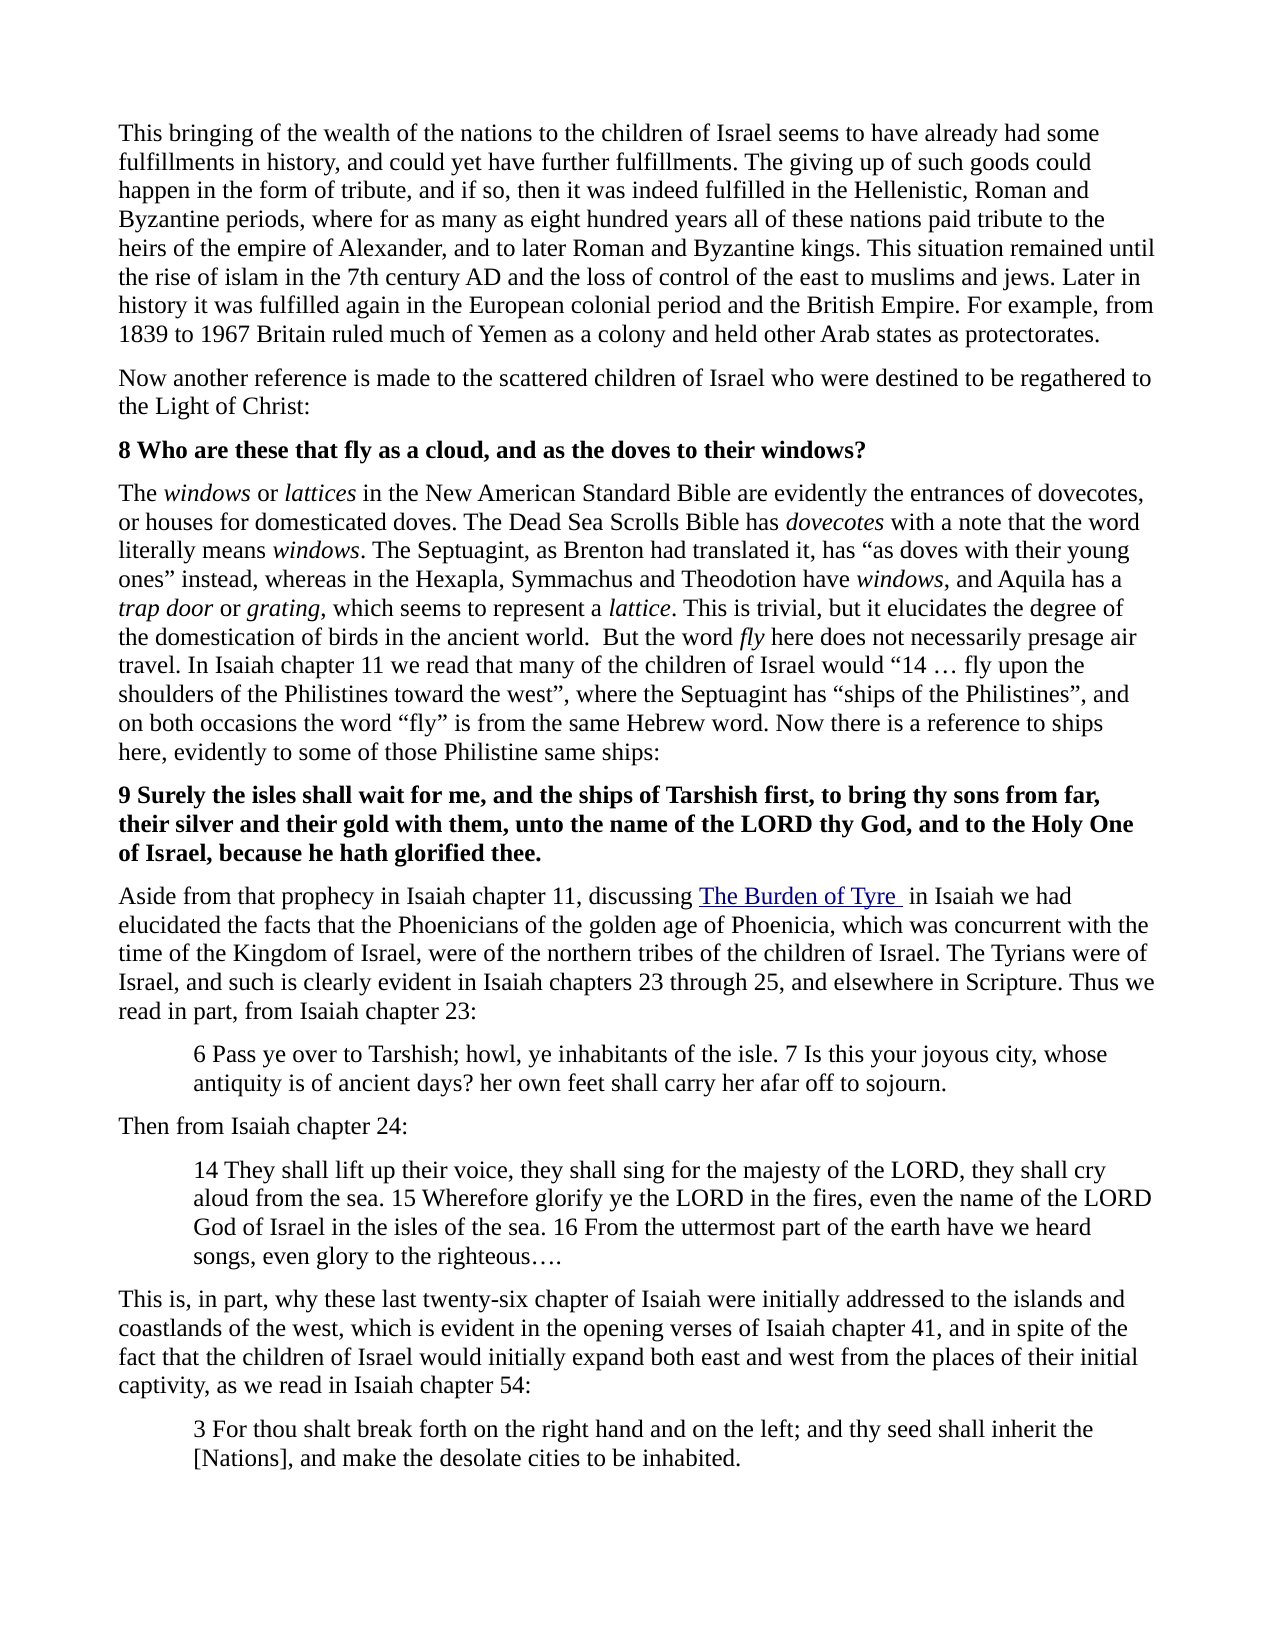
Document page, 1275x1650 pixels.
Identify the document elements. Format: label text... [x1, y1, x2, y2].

text This bringing of the wealth of the nations to the children of Israel seems to have already had some fulfillments in history, and could yet have further fulfillments. The giving up of such goods could happen in the form of tribute, and if so, then it was indeed fulfilled in the Hellenistic, Roman and Byzantine periods, where for as many as eight hundred years all of these nations paid tribute to the heirs of the empire of Alexander, and to later Roman and Byzantine kings. This situation remained until the rise of islam in the 7th century AD and the loss of control of the east to muslims and jews. Later in history it was fulfilled again in the European colonial period and the British Empire. For example, from 1839 to 1967 Britain ruled much of Yemen as a colony and held other Arab states as protectorates. [118, 118, 1157, 348]
text Aside from that prophecy in Isaiah chapter 11, discussing The Burden of Tyre in Isaiah we had elucidated the facts that the Phoenicians of the golden age of Phoenicia, which was concurrent with the time of the Kingdom of Israel, were of the northern tribes of the children of Israel. The Tyrians were of Israel, and such is clearly evident in Isaiah chapters 23 through 25, and elsewhere in Scripture. Thus we read in part, from Isaiah chapter 23: [118, 881, 1157, 1025]
text This is, in part, why these last twenty-six chapter of Isaiah were initially addressed to the islands and coastlands of the west, which is evident in the opening verses of Isaiah chapter 41, and in spite of the fact that the children of Israel would initially expand both east and west from the places of their initial captivity, as we read in Isaiah chapter 54: [118, 1284, 1157, 1399]
text 8 Who are these that fly as a cloud, and as the doves to their windows? [118, 435, 1157, 463]
text Now another reference is made to the scattered children of Israel who were destined to be regathered to the Light of Christ: [118, 363, 1157, 420]
text 3 For thou shalt break forth on the right hand and on the left; and thy seed shall inherit the [Nations], and make the desolate cities to be inhabited. [193, 1414, 1157, 1471]
text 6 Pass ye over to Tarshish; howl, ye inhabitants of the isle. 7 Is this your joyous city, whose antiquity is of ancient days? her own feet shall carry her afar off to sojourn. [193, 1039, 1157, 1097]
text 9 Surely the isles shall wait for me, and the ships of Tarshish first, to bring thy sons from far, their silver and their gold with them, unto the name of the LORD thy God, and to the Holy One of Israel, because he hath glorified thee. [118, 780, 1157, 866]
text 14 They shall lift up their voice, they shall sing for the majesty of the LORD, they shall cry aloud from the sea. 15 Wherefore glorify ye the LORD in the fires, even the name of the LORD God of Israel in the isles of the sea. 16 From the uttermost part of the earth have we heard songs, even glory to the righteous…. [193, 1155, 1157, 1270]
text Then from Isaiah chapter 24: [118, 1111, 1157, 1140]
text The windows or lattices in the New American Standard Bible are evidently the entrances of dovecotes, or houses for domesticated doves. The Dead Sea Scrolls Bible has dovecotes with a note that the word literally means windows. The Septuagint, as Brenton had translated it, has “as doves with their young ones” instead, whereas in the Hexapla, Symmachus and Theodotion have windows, and Aquila has a trap door or grating, which seems to represent a lattice. This is trivial, but it elucidates the degree of the domestication of birds in the ancient world. But the word fly here does not necessarily presage air travel. In Isaiah chapter 11 we read that many of the children of Israel would “14 … fly upon the shoulders of the Philistines toward the west”, where the Septuagint has “ships of the Philistines”, and on both occasions the word “fly” is from the same Hebrew word. Now there is a reference to ships here, evidently to some of those Philistine same ships: [118, 478, 1157, 766]
